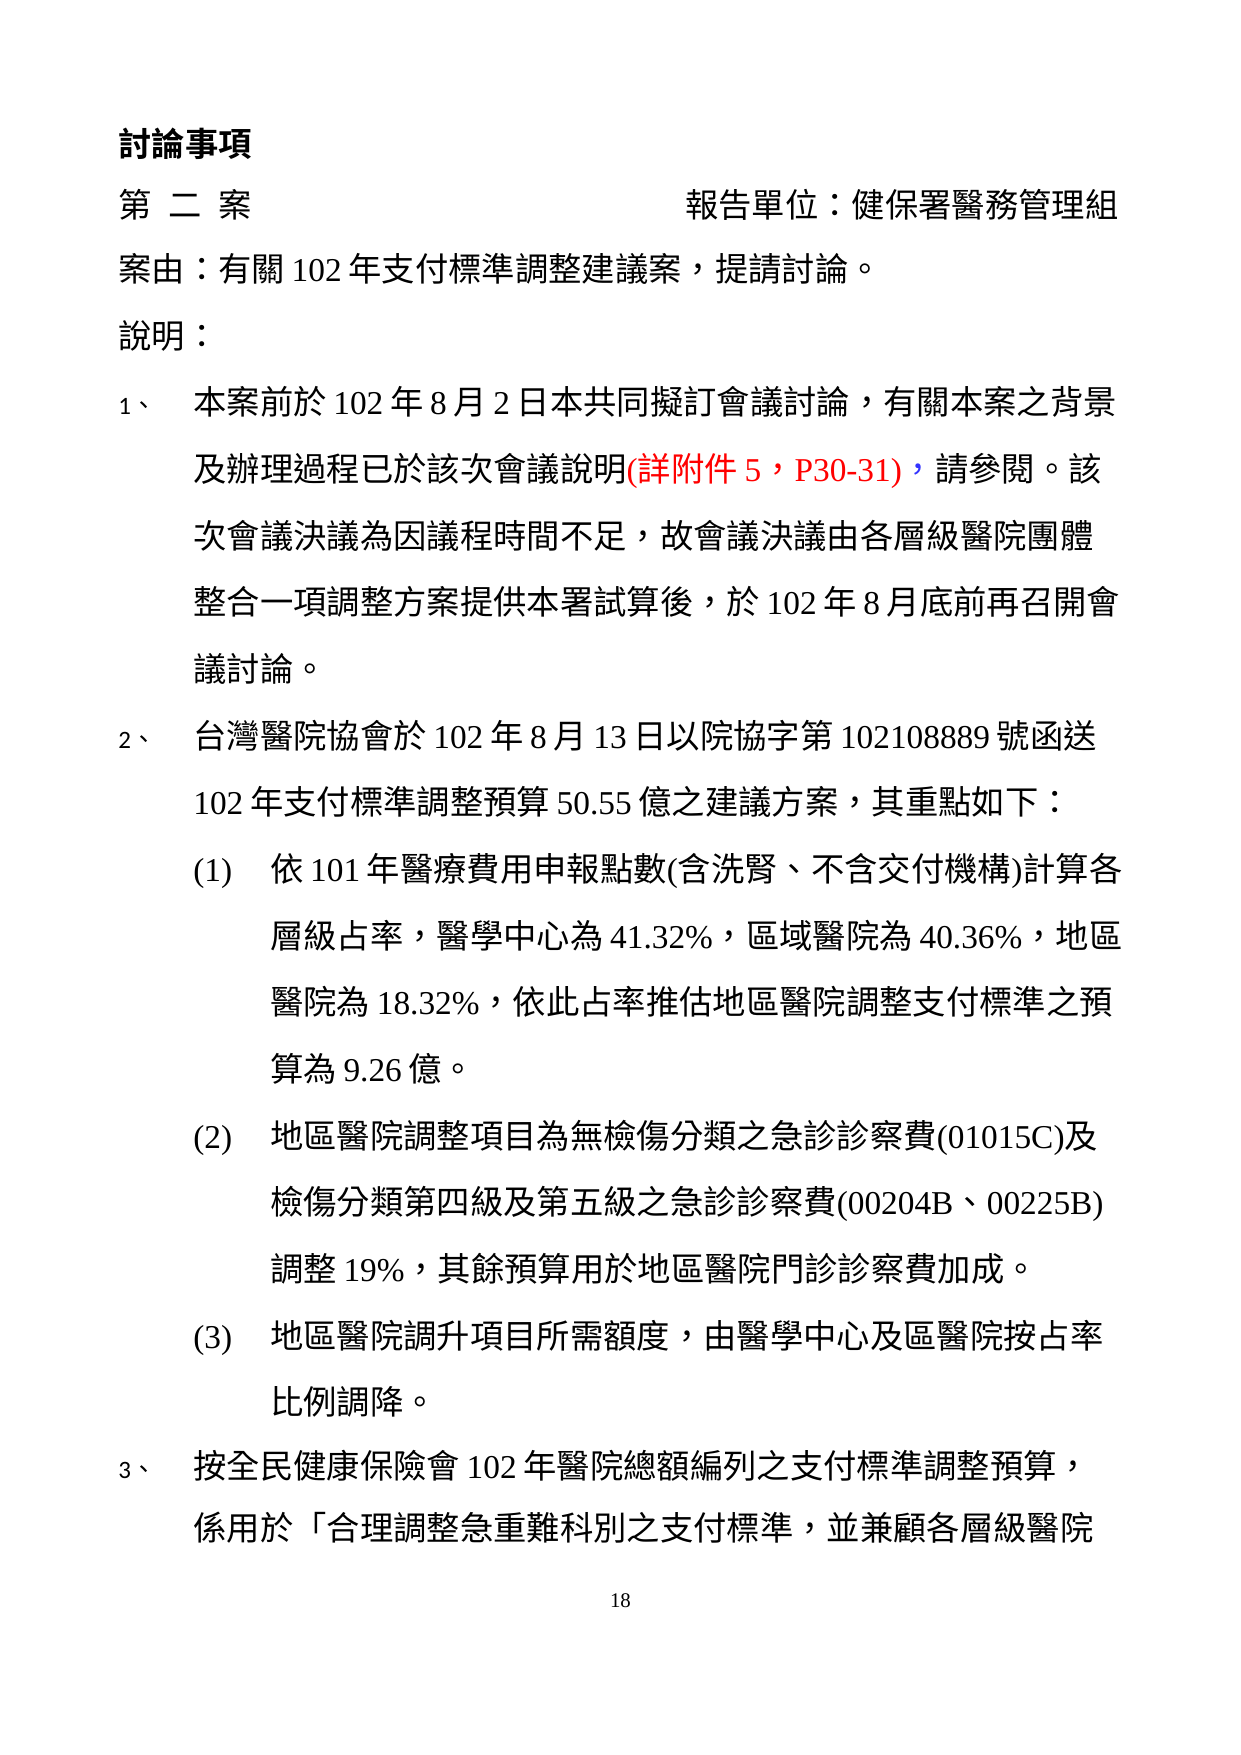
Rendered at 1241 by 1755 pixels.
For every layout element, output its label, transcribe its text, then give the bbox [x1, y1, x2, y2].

list 台灣醫院協會於102年8月13日以院協字第102108889號函送102年支付標準調整預算50.55億之建議方案，其重點如下： [118, 695, 1122, 828]
text 案由：有關102年支付標準調整建議案，提請討論。 [118, 228, 1122, 295]
text 第 二 案 報告單位：健保署醫務管理組 [118, 174, 1122, 228]
text 說明： [118, 295, 1122, 361]
text 討論事項 [118, 118, 1122, 166]
list 按全民健康保險會102年醫院總額編列之支付標準調整預算，係用於「合理調整急重難科別之支付標準，並兼顧各層級醫院 [118, 1428, 1122, 1553]
list 地區醫院調整項目為無檢傷分類之急診診察費(01015C)及檢傷分類第四級及第五級之急診診察費(00204B、00225B)調整19%，其餘預算用於地區醫院門診診察費加成。 [193, 1095, 1122, 1295]
list 依101年醫療費用申報點數(含洗腎、不含交付機構)計算各層級占率，醫學中心為41.32%，區域醫院為40.36%，地區醫院為18.32%，依此占率推估地區醫院調整支付標準之預算為9.26億。 [193, 828, 1122, 1095]
list 本案前於102年8月2日本共同擬訂會議討論，有關本案之背景及辦理過程已於該次會議說明(詳附件5，P30-31)，請參閱。該次會議決議為因議程時間不足，故會議決議由各層級醫院團體整合一項調整方案提供本署試算後，於102年8月底前再召開會議討論。 [118, 361, 1122, 695]
list 地區醫院調升項目所需額度，由醫學中心及區醫院按占率比例調降。 [193, 1295, 1122, 1428]
